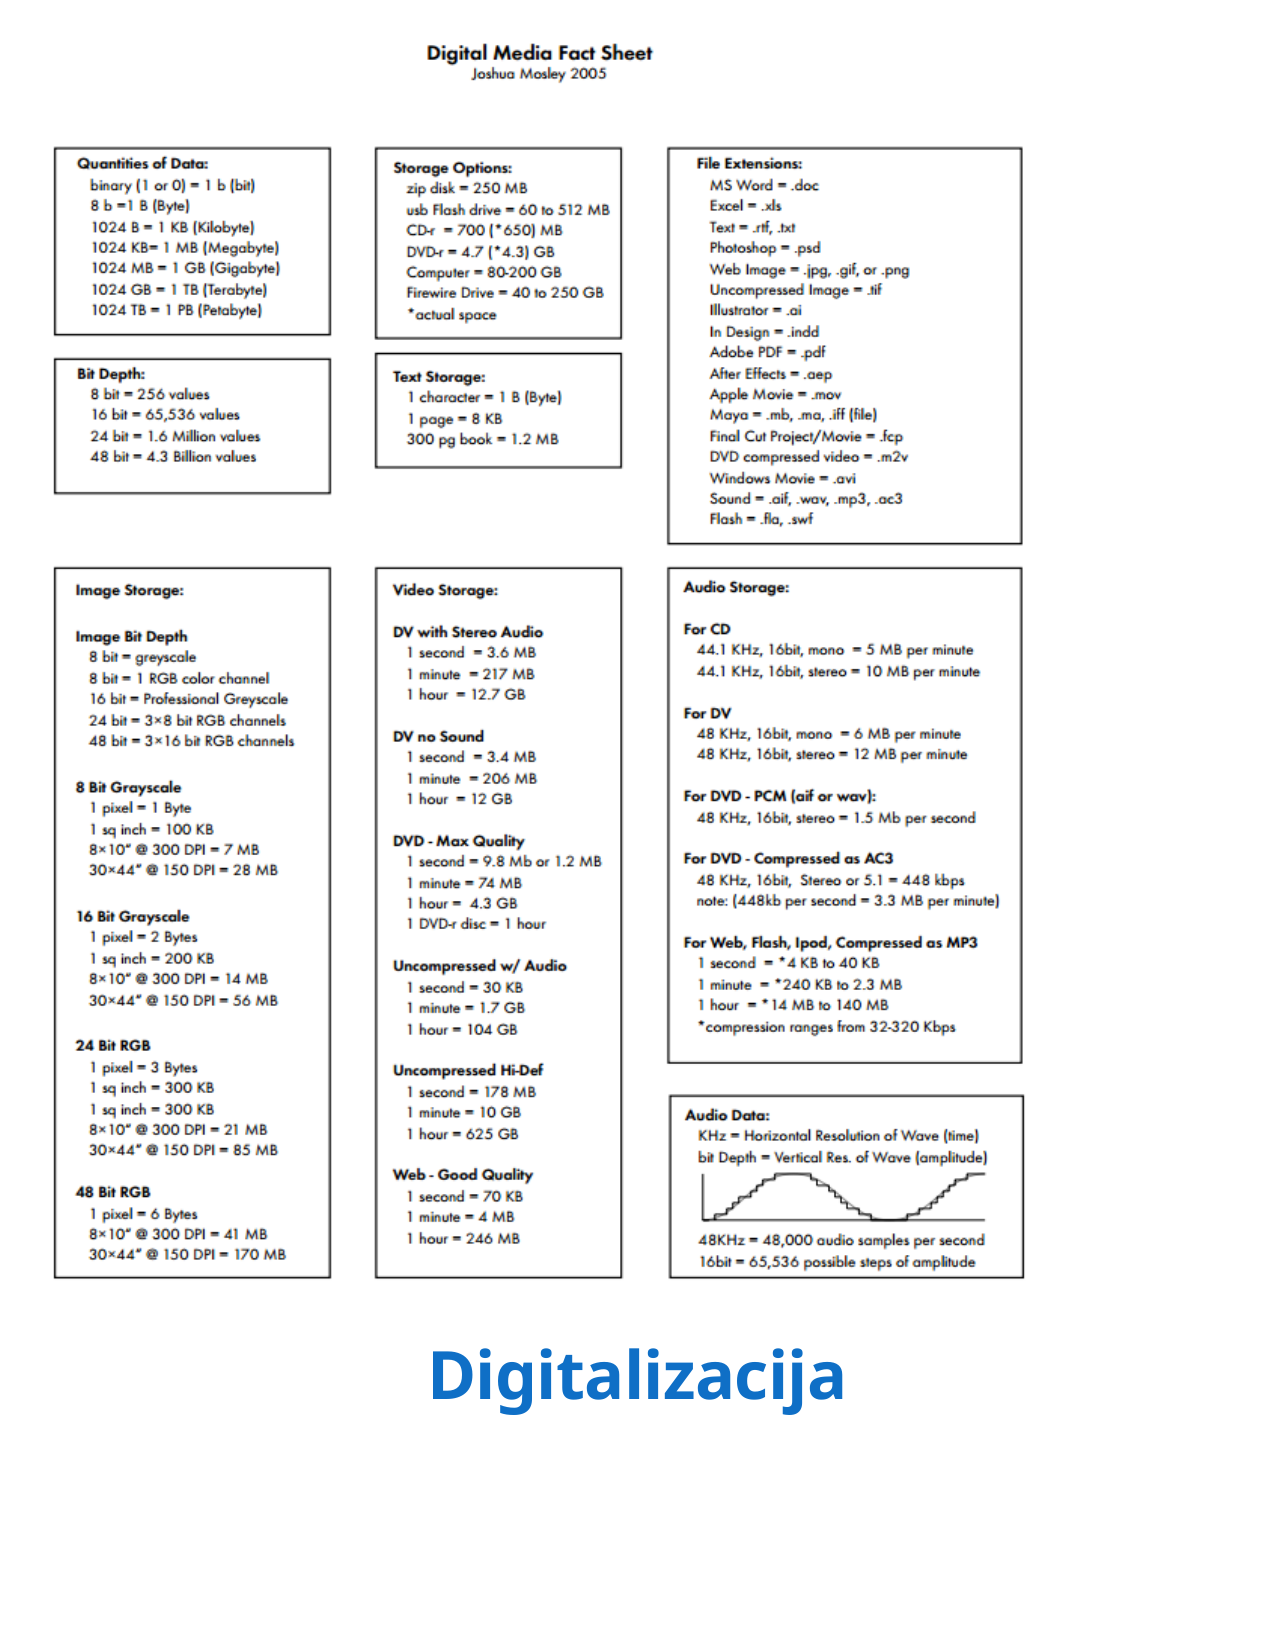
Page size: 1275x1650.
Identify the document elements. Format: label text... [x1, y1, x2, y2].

picture [0, 0, 1074, 1328]
title Digitalizacija [150, 150, 1125, 1419]
